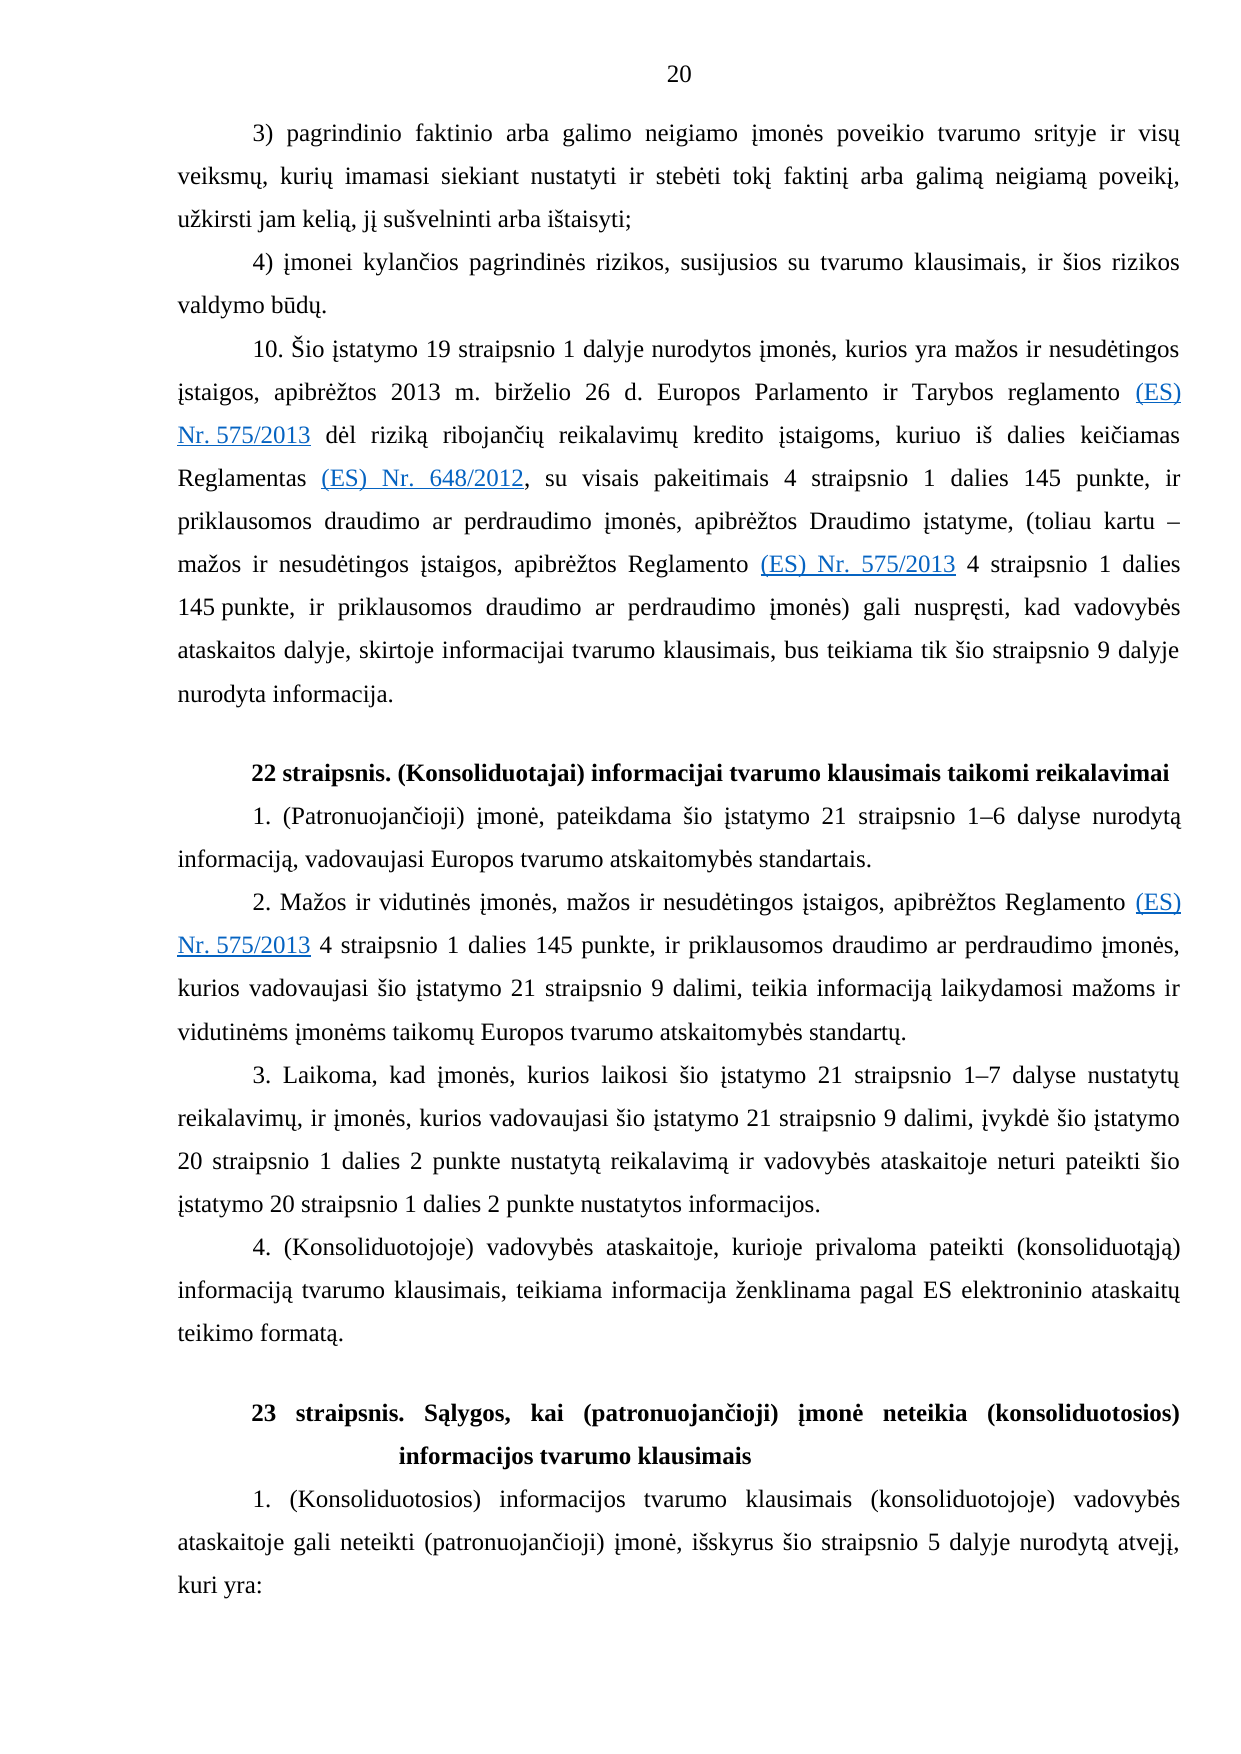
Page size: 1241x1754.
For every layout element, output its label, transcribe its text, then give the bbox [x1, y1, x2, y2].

text 2. Mažos ir vidutinės įmonės, mažos ir nesudėtingos įstaigos, apibrėžtos Reglamento (ES) Nr. 575/2013 4 straipsnio 1 dalies 145 punkte, ir priklausomos draudimo ar perdraudimo įmonės, kurios vadovaujasi šio įstatymo 21 straipsnio 9 dalimi, teikia informaciją laikydamosi mažoms ir vidutinėms įmonėms taikomų Europos tvarumo atskaitomybės standartų. [177, 887, 1181, 1045]
text 23 straipsnis. Sąlygos, kai (patronuojančioji) įmonė neteikia (konsoliduotosios) informacijos tvarumo klausimais [251, 1398, 1181, 1469]
text 1. (Patronuojančioji) įmonė, pateikdama šio įstatymo 21 straipsnio 1–6 dalyse nurodytą informaciją, vadovaujasi Europos tvarumo atskaitomybės standartais. [177, 801, 1181, 873]
text 3. Laikoma, kad įmonės, kurios laikosi šio įstatymo 21 straipsnio 1–7 dalyse nustatytų reikalavimų, ir įmonės, kurios vadovaujasi šio įstatymo 21 straipsnio 9 dalimi, įvykdė šio įstatymo 20 straipsnio 1 dalies 2 punkte nustatytą reikalavimą ir vadovybės ataskaitoje neturi pateikti šio įstatymo 20 straipsnio 1 dalies 2 punkte nustatytos informacijos. [177, 1060, 1181, 1218]
text 1. (Konsoliduotosios) informacijos tvarumo klausimais (konsoliduotojoje) vadovybės ataskaitoje gali neteikti (patronuojančioji) įmonė, išskyrus šio straipsnio 5 dalyje nurodytą atvejį, kuri yra: [177, 1484, 1181, 1599]
text 3) pagrindinio faktinio arba galimo neigiamo įmonės poveikio tvarumo srityje ir visų veiksmų, kurių imamasi siekiant nustatyti ir stebėti tokį faktinį arba galimą neigiamą poveikį, užkirsti jam kelią, jį sušvelninti arba ištaisyti; [177, 118, 1181, 233]
text 4) įmonei kylančios pagrindinės rizikos, susijusios su tvarumo klausimais, ir šios rizikos valdymo būdų. [177, 247, 1181, 319]
text 22 straipsnis. (Konsoliduotajai) informacijai tvarumo klausimais taikomi reikalavimai [251, 758, 1181, 787]
text 10. Šio įstatymo 19 straipsnio 1 dalyje nurodytos įmonės, kurios yra mažos ir nesudėtingos įstaigos, apibrėžtos 2013 m. birželio 26 d. Europos Parlamento ir Tarybos reglamento (ES) Nr. 575/2013 dėl riziką ribojančių reikalavimų kredito įstaigoms, kuriuo iš dalies keičiamas Reglamentas (ES) Nr. 648/2012, su visais pakeitimais 4 straipsnio 1 dalies 145 punkte, ir priklausomos draudimo ar perdraudimo įmonės, apibrėžtos Draudimo įstatyme, (toliau kartu – mažos ir nesudėtingos įstaigos, apibrėžtos Reglamento (ES) Nr. 575/2013 4 straipsnio 1 dalies 145 punkte, ir priklausomos draudimo ar perdraudimo įmonės) gali nuspręsti, kad vadovybės ataskaitos dalyje, skirtoje informacijai tvarumo klausimais, bus teikiama tik šio straipsnio 9 dalyje nurodyta informacija. [177, 334, 1181, 707]
text 4. (Konsoliduotojoje) vadovybės ataskaitoje, kurioje privaloma pateikti (konsoliduotąją) informaciją tvarumo klausimais, teikiama informacija ženklinama pagal ES elektroninio ataskaitų teikimo formatą. [177, 1232, 1181, 1347]
